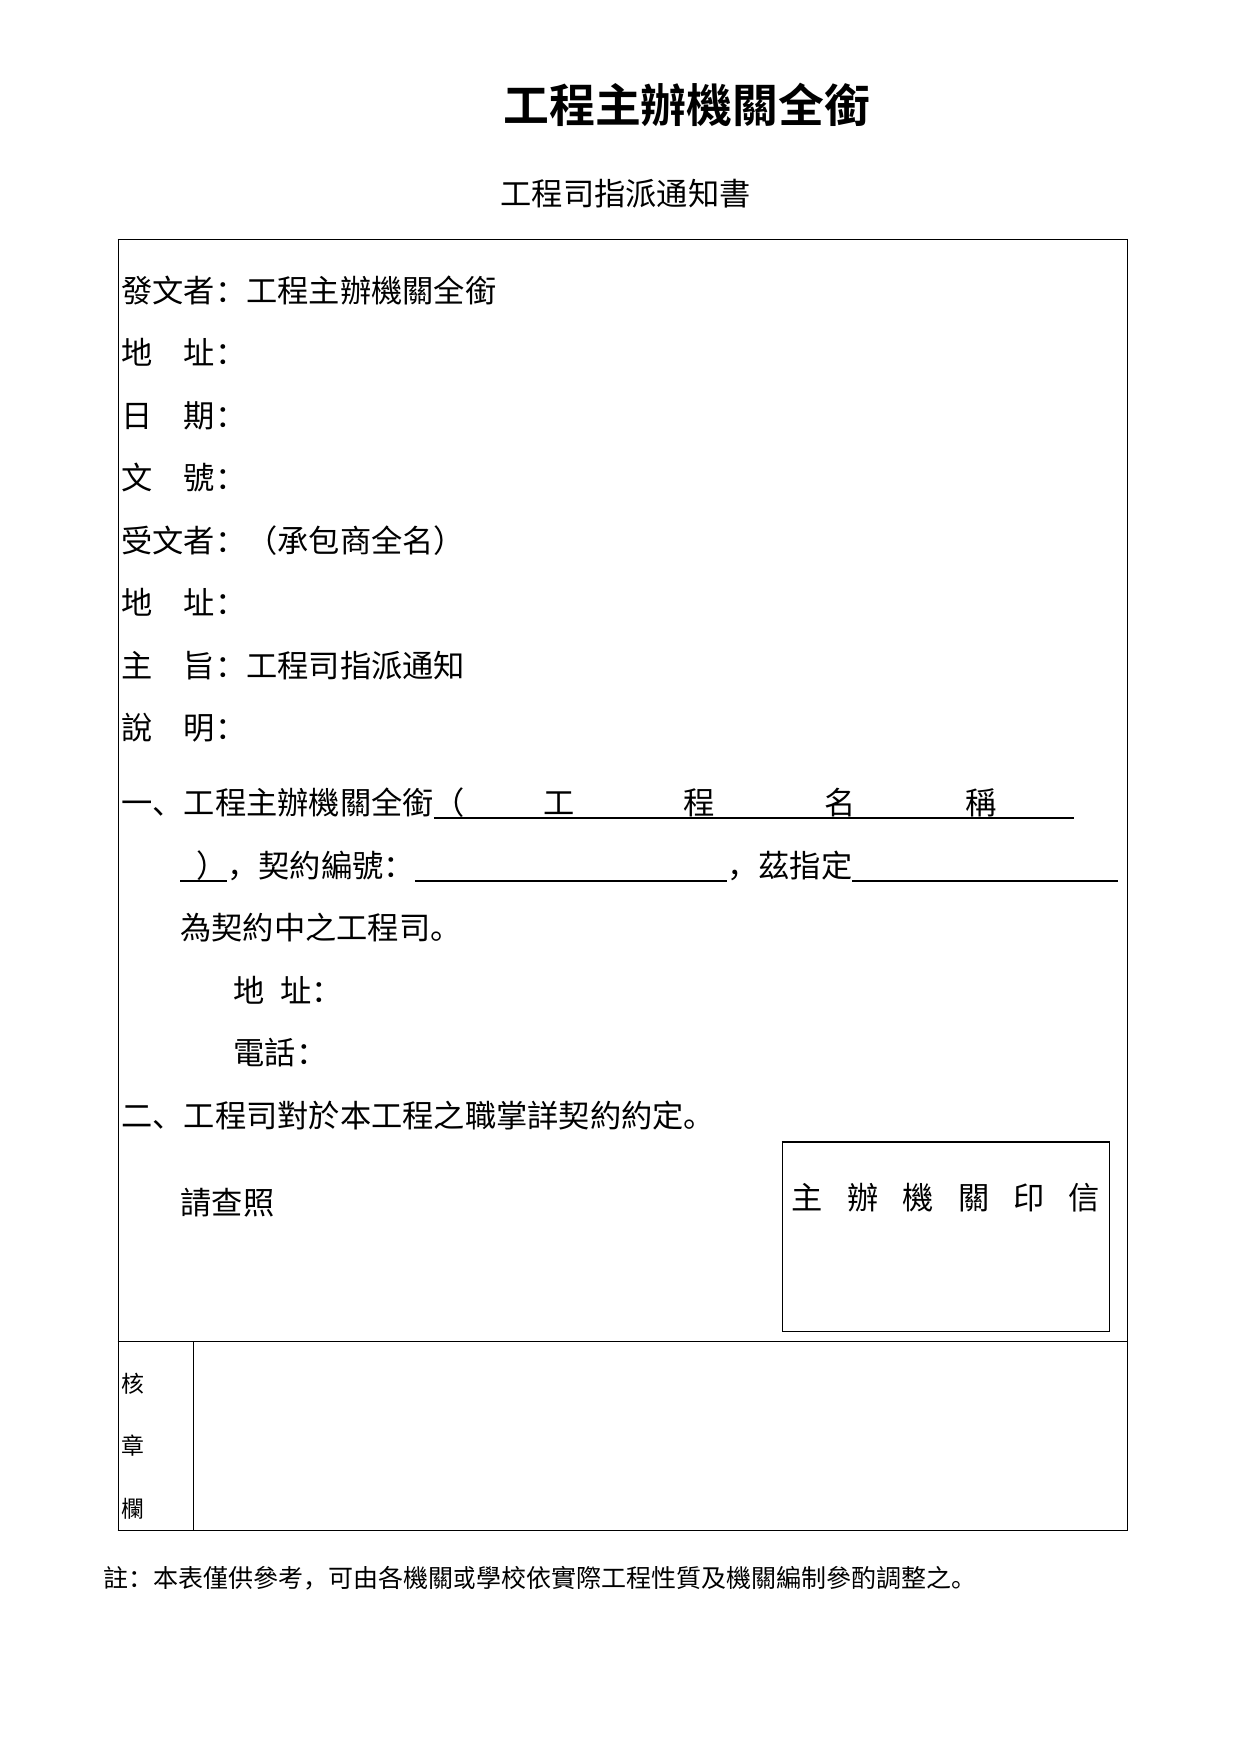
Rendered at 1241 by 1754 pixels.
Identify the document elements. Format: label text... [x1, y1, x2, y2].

table_cell [194, 1417, 1127, 1529]
table_cell 核 章 欄 [119, 1342, 193, 1529]
table_header 發文者：工程主辦機關全銜 地 址： 日 期： 文 號： 受文者：（承包商全名） 地 址： 主 旨：工程司指派通知 說 明： 一、工程主辦機關全銜（ 工 程 名 稱 ），契約編號： ，茲指定 為契約中之工程司。 地 址： 電話： 二、工程司對於本工程之職掌詳契約約定。 請查照 [119, 240, 1127, 1341]
text 工程主辦機關全銜 [118, 89, 1122, 130]
text 工程司指派通知書 [118, 172, 1122, 214]
text 註：本表僅供參考，可由各機關或學校依實際工程性質及機關編制參酌調整之。 [103, 1558, 1122, 1594]
table_cell [194, 1342, 1127, 1417]
